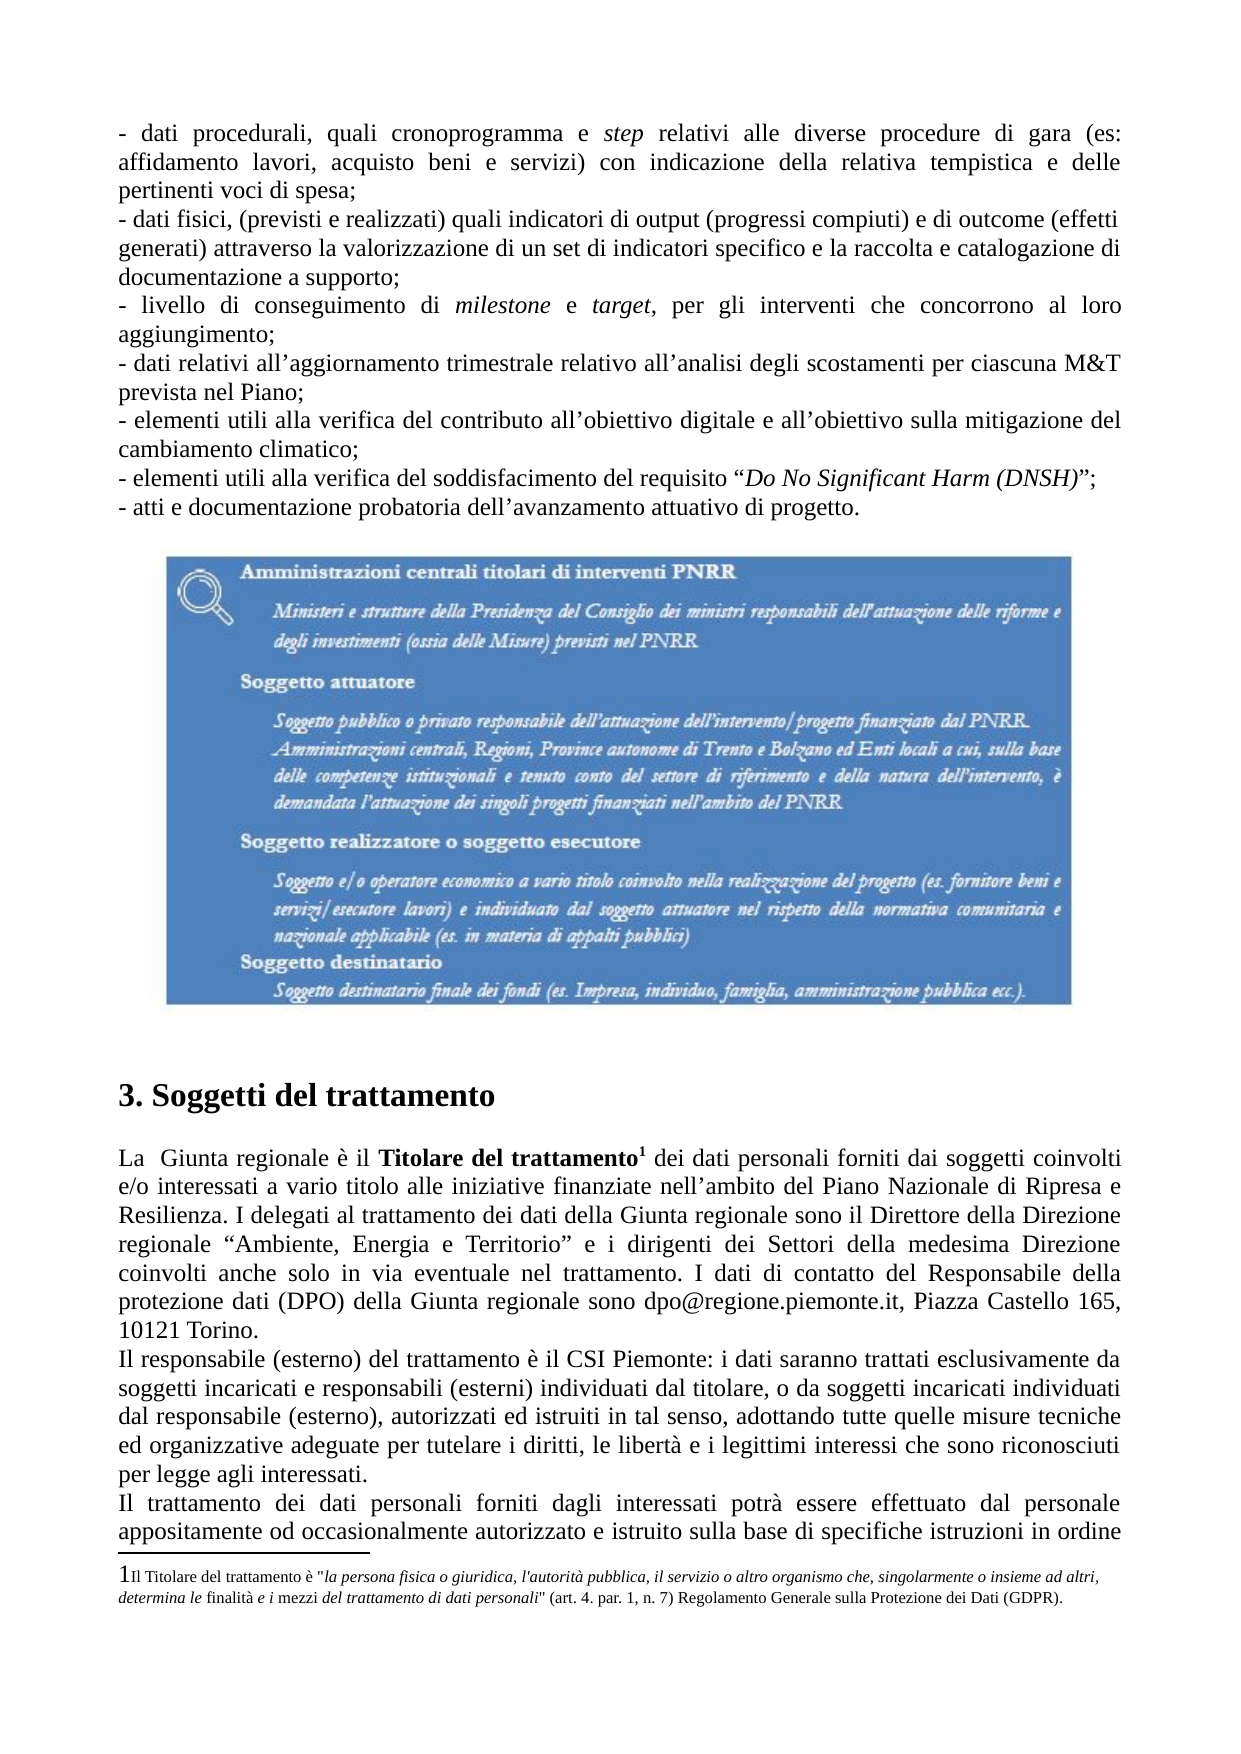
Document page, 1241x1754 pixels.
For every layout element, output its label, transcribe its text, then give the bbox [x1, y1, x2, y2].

text determina le finalità e i mezzi del trattamento di dati personali" (art. 4. par. 1, n. 7) Regolamento Generale sulla Protezione dei Dati (GDPR). [118, 1588, 1122, 1607]
text La Giunta regionale è il Titolare del trattamento dei dati personali forniti dai soggetti coinvolti e/o interessati a vario titolo alle iniziative finanziate nell’ambito del Piano Nazionale di Ripresa e Resilienza. I delegati al trattamento dei dati della Giunta regionale sono il Direttore della Direzione regionale “Ambiente, Energia e Territorio” e i dirigenti dei Settori della medesima Direzione coinvolti anche solo in via eventuale nel trattamento. I dati di contatto del Responsabile della protezione dati (DPO) della Giunta regionale sono dpo@regione.piemonte.it, Piazza Castello 165, 10121 Torino. [118, 1143, 1122, 1344]
text - dati procedurali, quali cronoprogramma e step relativi alle diverse procedure di gara (es: affidamento lavori, acquisto beni e servizi) con indicazione della relativa tempistica e delle pertinenti voci di spesa; [118, 118, 1122, 204]
text - elementi utili alla verifica del contributo all’obiettivo digitale e all’obiettivo sulla mitigazione del cambiamento climatico; [118, 406, 1122, 463]
text - elementi utili alla verifica del soddisfacimento del requisito “Do No Significant Harm (DNSH)”; [118, 463, 1122, 492]
text - livello di conseguimento di milestone e target, per gli interventi che concorrono al loro aggiungimento; [118, 291, 1122, 348]
text Il Titolare del trattamento è "la persona fisica o giuridica, l'autorità pubblica, il servizio o altro organismo che, singolarmente o insieme ad altri, [118, 1559, 1122, 1588]
text generati) attraverso la valorizzazione di un set di indicatori specifico e la raccolta e catalogazione di documentazione a supporto; [118, 233, 1122, 291]
text - dati fisici, (previsti e realizzati) quali indicatori di output (progressi compiuti) e di outcome (effetti [118, 204, 1122, 233]
text - atti e documentazione probatoria dell’avanzamento attuativo di progetto. [118, 492, 1122, 521]
text Il responsabile (esterno) del trattamento è il CSI Piemonte: i dati saranno trattati esclusivamente da soggetti incaricati e responsabili (esterni) individuati dal titolare, o da soggetti incaricati individuati dal responsabile (esterno), autorizzati ed istruiti in tal senso, adottando tutte quelle misure tecniche ed organizzative adeguate per tutelare i diritti, le libertà e i legittimi interessi che sono riconosciuti per legge agli interessati. [118, 1344, 1122, 1488]
text 3. Soggetti del trattamento [118, 1076, 1122, 1114]
text Il trattamento dei dati personali forniti dagli interessati potrà essere effettuato dal personale appositamente od occasionalmente autorizzato e istruito sulla base di specifiche istruzioni in ordine [118, 1488, 1122, 1545]
text - dati relativi all’aggiornamento trimestrale relativo all’analisi degli scostamenti per ciascuna M&T prevista nel Piano; [118, 348, 1122, 406]
picture [148, 549, 1092, 1019]
